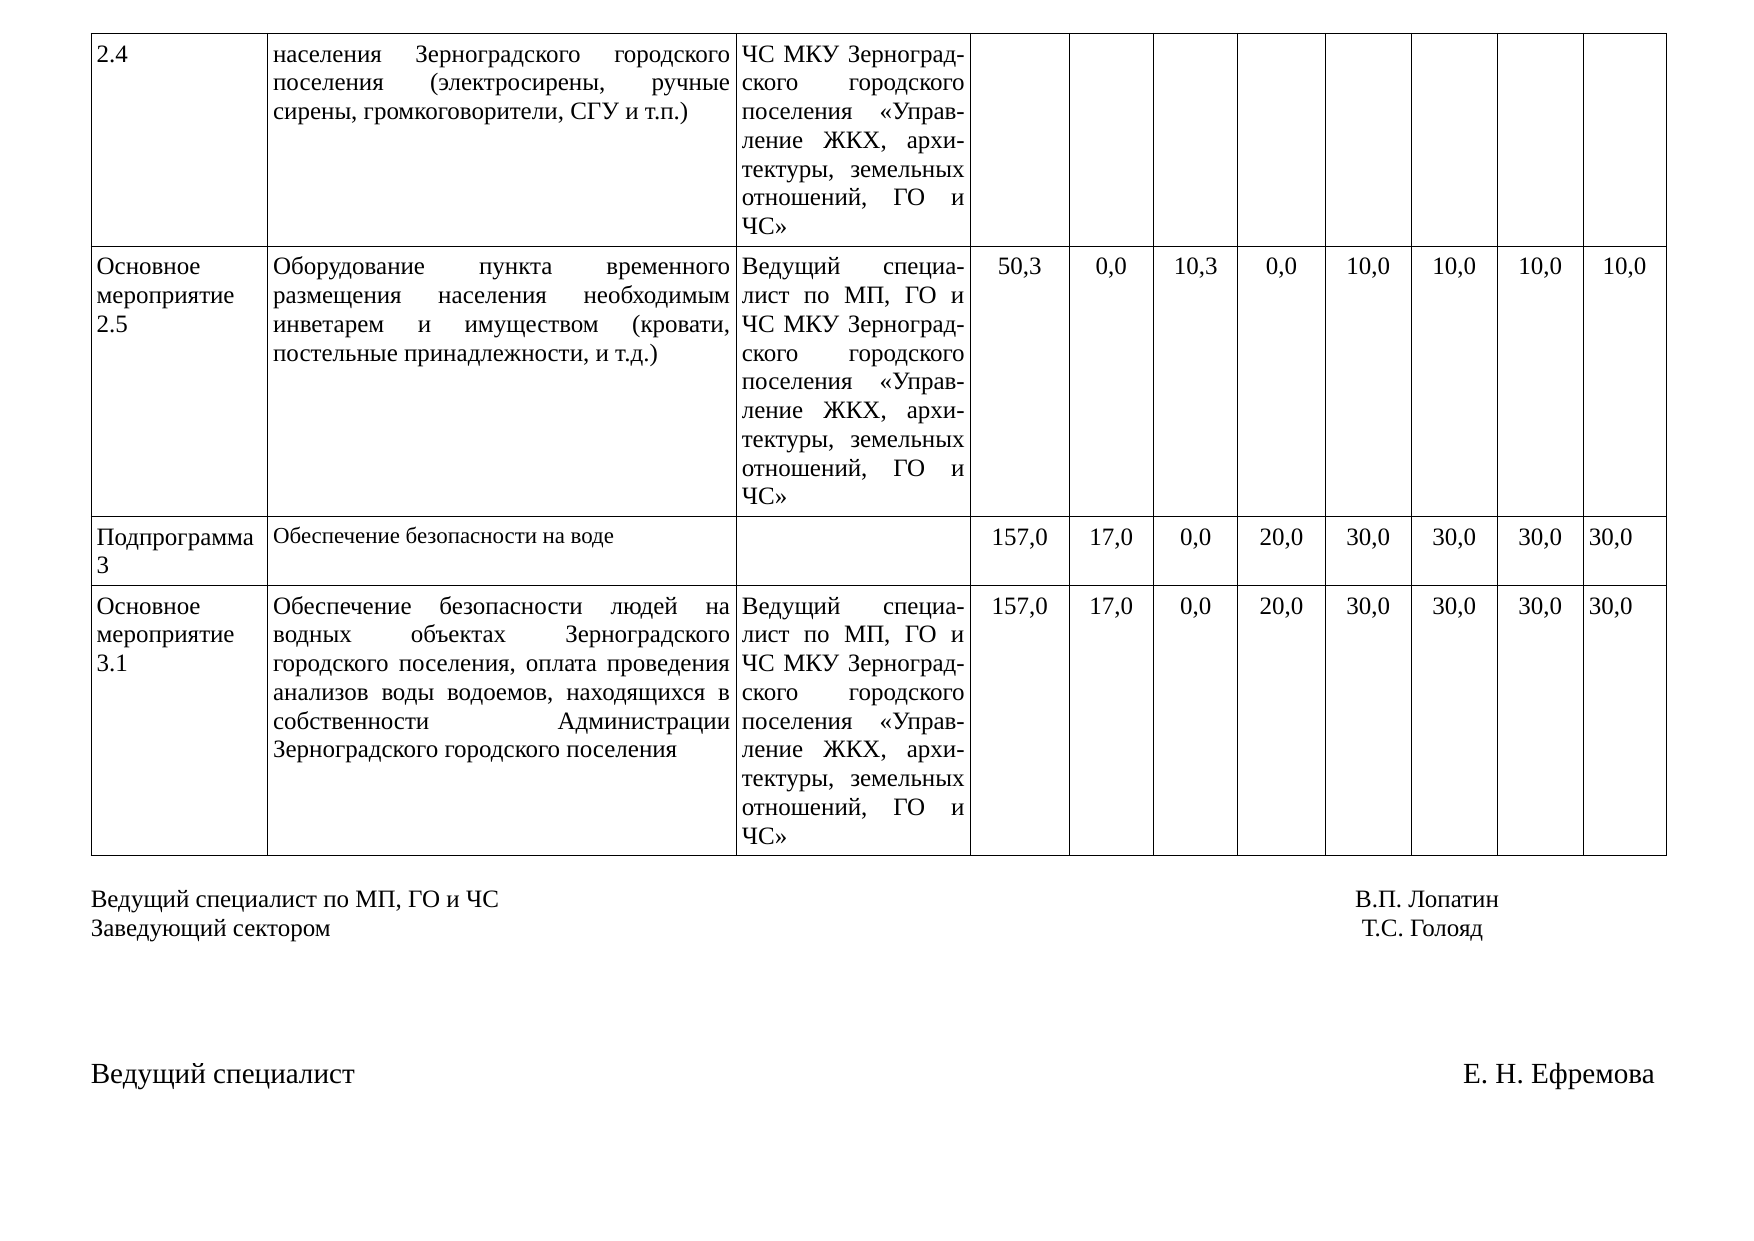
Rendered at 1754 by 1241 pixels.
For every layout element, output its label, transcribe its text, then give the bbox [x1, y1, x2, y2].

table_cell 0,0 [1154, 586, 1237, 855]
table_cell Оборудование пункта временного размещения населения необходимым инветарем и имуществом (кровати, постельные принадлежности, и т.д.) [268, 247, 736, 516]
table_cell [1070, 34, 1153, 246]
table_cell [1326, 34, 1411, 246]
table_cell 50,3 [971, 247, 1069, 516]
table_cell 10,0 [1326, 247, 1411, 516]
table_cell 20,0 [1238, 586, 1325, 855]
table_cell Обеспечение безопасности людей на водных объектах Зерноградского городского поселения, оплата проведения анализов воды водоемов, находящихся в собственности Администрации Зерноградского городского поселения [268, 586, 736, 855]
text Заведующий сектором Т.С. Голояд [91, 913, 1667, 942]
table_cell 17,0 [1070, 586, 1153, 855]
table_cell 30,0 [1498, 586, 1583, 855]
table_cell Ведущий специа-лист по МП, ГО и ЧС МКУ Зерноград-ского городского поселения «Управ-ление ЖКХ, архи-тектуры, земельных отношений, ГО и ЧС» [737, 247, 970, 516]
table_cell 10,3 [1154, 247, 1237, 516]
table_cell 157,0 [971, 586, 1069, 855]
table_cell [737, 517, 970, 585]
table_cell [1412, 34, 1497, 246]
table_cell ЧС МКУ Зерноград-ского городского поселения «Управ-ление ЖКХ, архи-тектуры, земельных отношений, ГО и ЧС» [737, 34, 970, 246]
table_cell 0,0 [1238, 247, 1325, 516]
table_cell Основное мероприятие 3.1 [92, 586, 267, 855]
table_cell 30,0 [1412, 586, 1497, 855]
table_cell [1498, 34, 1583, 246]
table_cell Подпрограмма 3 [92, 517, 267, 585]
table_cell 20,0 [1238, 517, 1325, 585]
table_cell [1238, 34, 1325, 246]
text Ведущий специалист Е. Н. Ефремова [91, 1057, 1667, 1090]
table_cell 0,0 [1154, 517, 1237, 585]
table_cell 30,0 [1326, 586, 1411, 855]
text Ведущий специалист по МП, ГО и ЧС В.П. Лопатин [91, 884, 1667, 913]
table_cell 157,0 [971, 517, 1069, 585]
table_cell Ведущий специа-лист по МП, ГО и ЧС МКУ Зерноград-ского городского поселения «Управ-ление ЖКХ, архи-тектуры, земельных отношений, ГО и ЧС» [737, 586, 970, 855]
table_cell [1154, 34, 1237, 246]
table_cell Обеспечение безопасности на воде [268, 517, 736, 585]
table_cell 10,0 [1412, 247, 1497, 516]
table_cell 30,0 [1326, 517, 1411, 585]
table_cell 10,0 [1498, 247, 1583, 516]
table_cell 2.4 [92, 34, 267, 246]
table_cell населения Зерноградского городского поселения (электросирены, ручные сирены, громкоговорители, СГУ и т.п.) [268, 34, 736, 246]
table_cell 30,0 [1584, 517, 1666, 585]
table_cell 10,0 [1584, 247, 1666, 516]
table_cell 30,0 [1498, 517, 1583, 585]
table_cell [1584, 34, 1666, 246]
table_cell 30,0 [1584, 586, 1666, 855]
table_cell 17,0 [1070, 517, 1153, 585]
table_cell 0,0 [1070, 247, 1153, 516]
table_cell Основное мероприятие 2.5 [92, 247, 267, 516]
table_cell 30,0 [1412, 517, 1497, 585]
table_cell [971, 34, 1069, 246]
